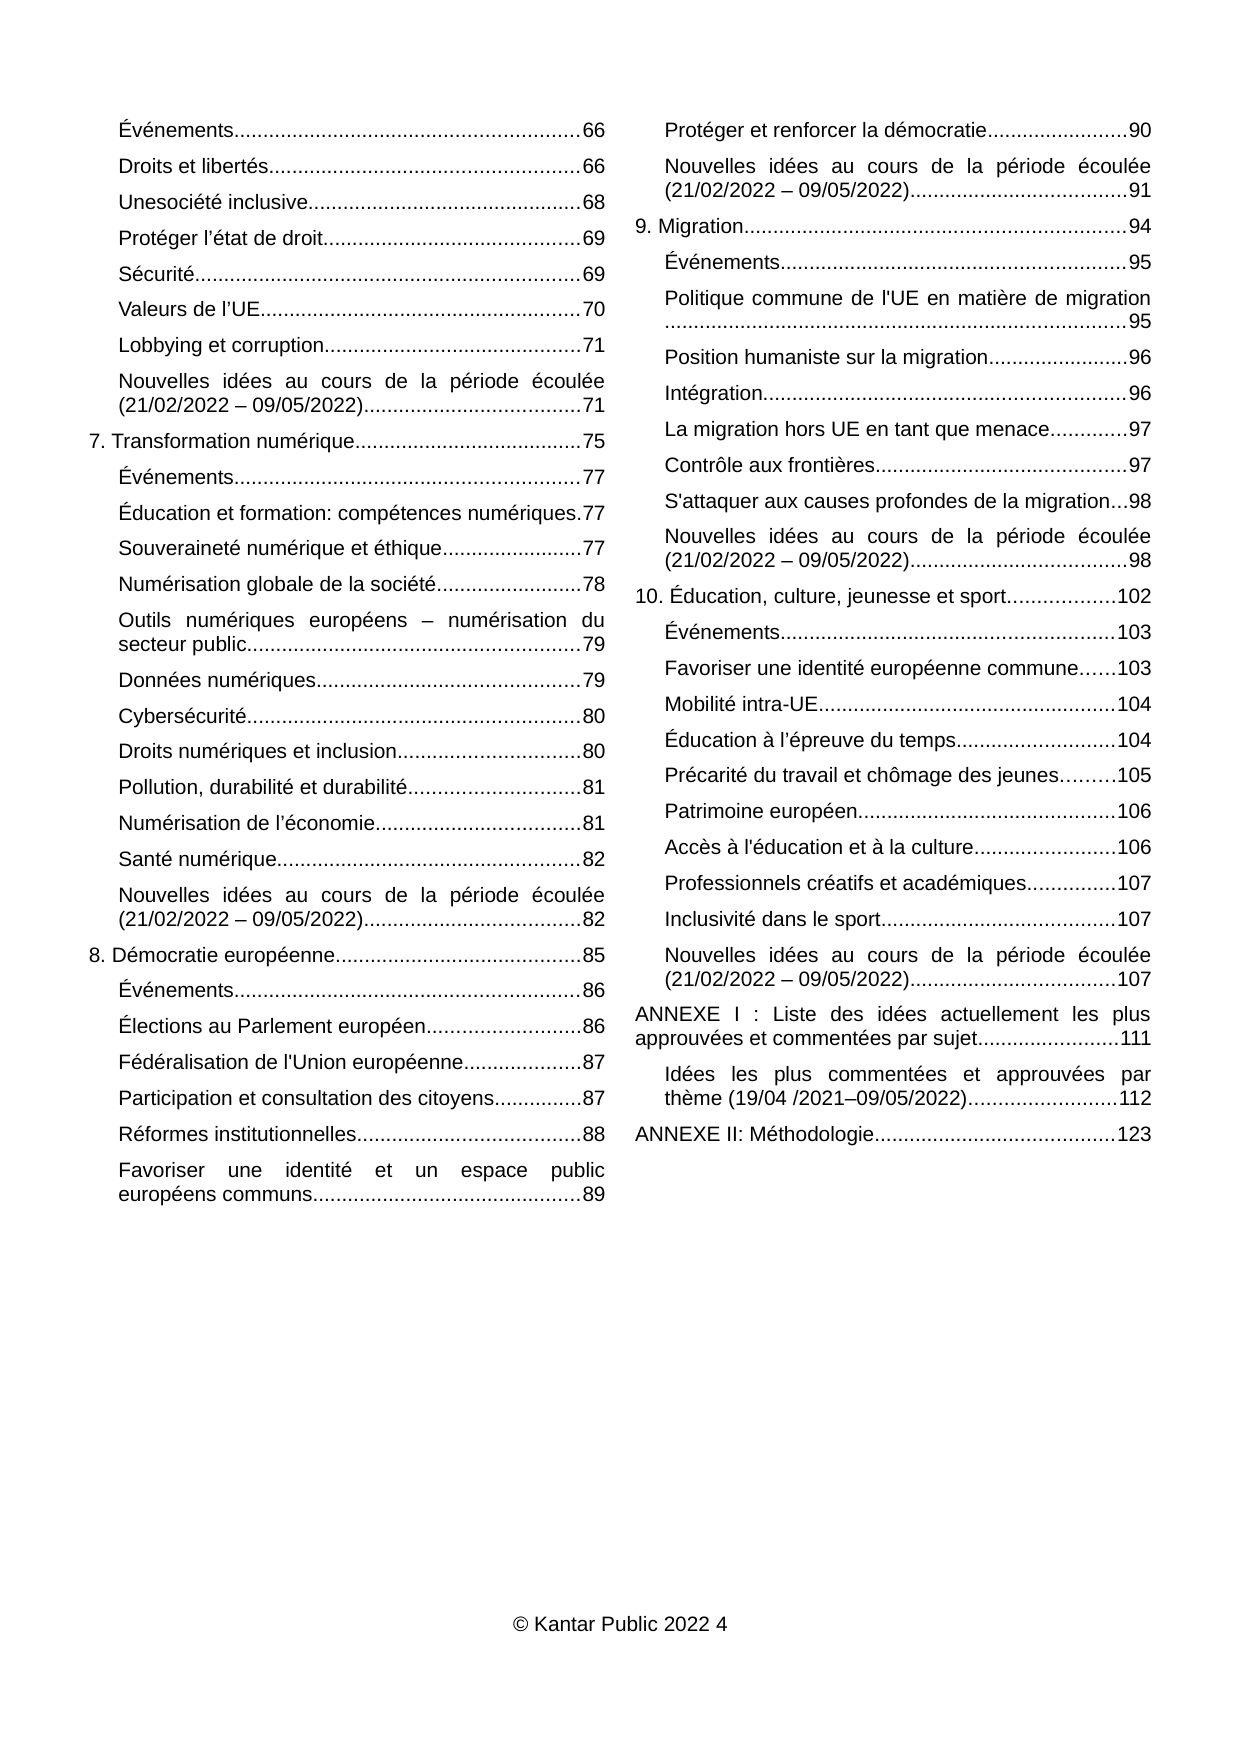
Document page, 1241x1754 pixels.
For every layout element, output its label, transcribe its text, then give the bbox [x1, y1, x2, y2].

text Participation et consultation des citoyens 87 [118, 1086, 605, 1110]
text Événements 95 [664, 249, 1152, 273]
text 9. Migration 94 [635, 214, 1152, 238]
text Événements 66 [118, 118, 605, 142]
text Nouvelles idées au cours de la période écoulée (21/02/2022 – 09/05/2022) 91 [664, 154, 1152, 202]
text Élections au Parlement européen 86 [118, 1014, 605, 1038]
text Position humaniste sur la migration 96 [664, 345, 1152, 369]
text La migration hors UE en tant que menace 97 [664, 417, 1152, 441]
text Pollution, durabilité et durabilité 81 [118, 775, 605, 799]
text Protéger et renforcer la démocratie 90 [664, 118, 1152, 142]
text Protéger l’état de droit 69 [118, 226, 605, 249]
text Réformes institutionnelles 88 [118, 1122, 605, 1146]
text 10. Éducation, culture, jeunesse et sport 102 [635, 584, 1152, 608]
text Accès à l'éducation et à la culture 106 [664, 835, 1152, 859]
text ANNEXE I : Liste des idées actuellement les plus approuvées et commentées par sujet 111 [635, 1002, 1152, 1050]
text Politique commune de l'UE en matière de migration 95 [664, 285, 1152, 333]
text Intégration 96 [664, 381, 1152, 405]
text Numérisation globale de la société 78 [118, 572, 605, 596]
text 8. Démocratie européenne 85 [88, 942, 605, 966]
text Outils numériques européens – numérisation du secteur public 79 [118, 608, 605, 656]
text Fédéralisation de l'Union européenne 87 [118, 1050, 605, 1074]
text 7. Transformation numérique 75 [88, 429, 605, 453]
text Inclusivité dans le sport 107 [664, 907, 1152, 931]
text Éducation à l’épreuve du temps 104 [664, 727, 1152, 751]
text Nouvelles idées au cours de la période écoulée (21/02/2022 – 09/05/2022) 107 [664, 942, 1152, 990]
text Favoriser une identité européenne commune 103 [664, 656, 1152, 680]
text Mobilité intra-UE 104 [664, 692, 1152, 716]
text Nouvelles idées au cours de la période écoulée (21/02/2022 – 09/05/2022) 82 [118, 883, 605, 931]
text Cybersécurité 80 [118, 703, 605, 727]
text Favoriser une identité et un espace public européens communs 89 [118, 1157, 605, 1205]
text Précarité du travail et chômage des jeunes 105 [664, 763, 1152, 787]
text Droits et libertés 66 [118, 154, 605, 178]
text Nouvelles idées au cours de la période écoulée (21/02/2022 – 09/05/2022) 71 [118, 369, 605, 417]
text Événements 103 [664, 620, 1152, 644]
text Éducation et formation: compétences numériques 77 [118, 500, 605, 524]
text Événements 77 [118, 464, 605, 488]
text Idées les plus commentées et approuvées par thème (19/04 /2021–09/05/2022) 112 [664, 1062, 1152, 1110]
text ANNEXE II: Méthodologie 123 [635, 1122, 1152, 1146]
text Sécurité 69 [118, 261, 605, 285]
text Santé numérique 82 [118, 847, 605, 871]
text Contrôle aux frontières 97 [664, 453, 1152, 477]
text Numérisation de l’économie 81 [118, 811, 605, 835]
text Patrimoine européen 106 [664, 799, 1152, 823]
text Données numériques 79 [118, 668, 605, 692]
text Professionnels créatifs et académiques 107 [664, 871, 1152, 895]
text Souveraineté numérique et éthique 77 [118, 536, 605, 560]
text Unesociété inclusive 68 [118, 190, 605, 214]
text Lobbying et corruption 71 [118, 333, 605, 357]
text Droits numériques et inclusion 80 [118, 739, 605, 763]
text Nouvelles idées au cours de la période écoulée (21/02/2022 – 09/05/2022) 98 [664, 524, 1152, 572]
text Valeurs de l’UE 70 [118, 297, 605, 321]
text S'attaquer aux causes profondes de la migration 98 [664, 488, 1152, 512]
text Événements 86 [118, 978, 605, 1002]
